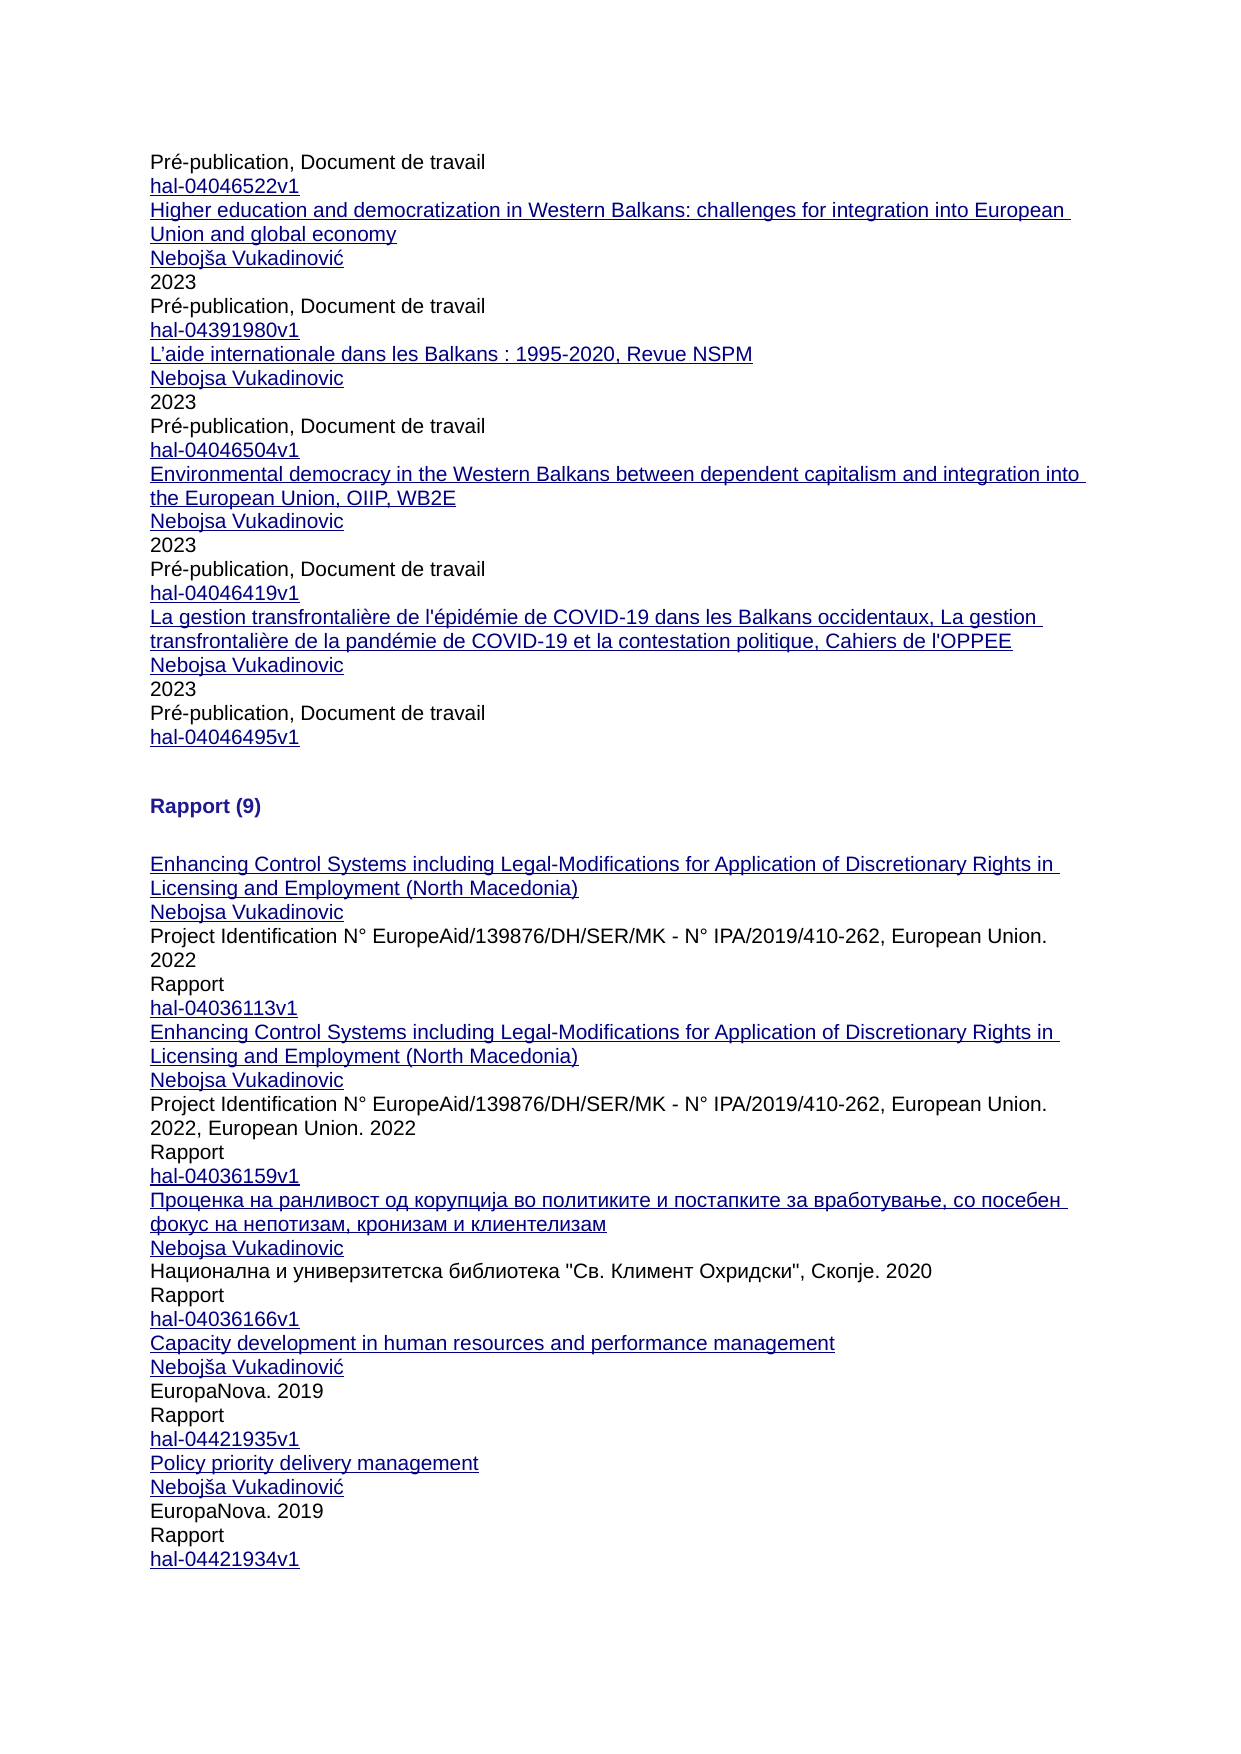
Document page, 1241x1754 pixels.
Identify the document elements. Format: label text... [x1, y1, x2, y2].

table_cell Pré-publication, Document de travail hal-04046522v1 [150, 150, 1090, 198]
table_cell Enhancing Control Systems including Legal-Modifications for Application of Discretionary Rights in Licensing and Employment (North Macedonia) Nebojsa Vukadinovic Project Identification N° EuropeAid/139876/DH/SER/MK - N° IPA/2019/410-262, European Union. 2022, European Union. 2022 Rapport hal-04036159v1 [150, 1020, 1090, 1187]
table_cell La gestion transfrontalière de l'épidémie de COVID-19 dans les Balkans occidentaux, La gestion transfrontalière de la pandémie de COVID-19 et la contestation politique, Cahiers de l'OPPEE Nebojsa Vukadinovic 2023 Pré-publication, Document de travail hal-04046495v1 [150, 605, 1090, 749]
table_cell Policy priority delivery management Nebojša Vukadinović EuropaNova. 2019 Rapport hal-04421934v1 [150, 1451, 1090, 1571]
table_cell Environmental democracy in the Western Balkans between dependent capitalism and integration into the European Union, OIIP, WB2E Nebojsa Vukadinovic 2023 Pré-publication, Document de travail hal-04046419v1 [150, 461, 1090, 605]
subtitle Rapport (9) [150, 794, 1090, 818]
table_cell Capacity development in human resources and performance management Nebojša Vukadinović EuropaNova. 2019 Rapport hal-04421935v1 [150, 1331, 1090, 1451]
table_cell Проценка на ранливост од корупција во политиките и постапките за вработување, со посебен фокус на непотизам, кронизам и клиентелизам Nebojsa Vukadinovic Национална и универзитетска библиотека "Св. Климент Охридски", Скопје. 2020 Rapport hal-04036166v1 [150, 1188, 1090, 1331]
table_cell L’aide internationale dans les Balkans : 1995-2020, Revue NSPM Nebojsa Vukadinovic 2023 Pré-publication, Document de travail hal-04046504v1 [150, 342, 1090, 461]
table_header Enhancing Control Systems including Legal-Modifications for Application of Discretionary Rights in Licensing and Employment (North Macedonia) Nebojsa Vukadinovic Project Identification N° EuropeAid/139876/DH/SER/MK - N° IPA/2019/410-262, European Union. 2022 Rapport hal-04036113v1 [150, 852, 1090, 1020]
table_cell Higher education and democratization in Western Balkans: challenges for integration into European Union and global economy Nebojša Vukadinović 2023 Pré-publication, Document de travail hal-04391980v1 [150, 198, 1090, 342]
